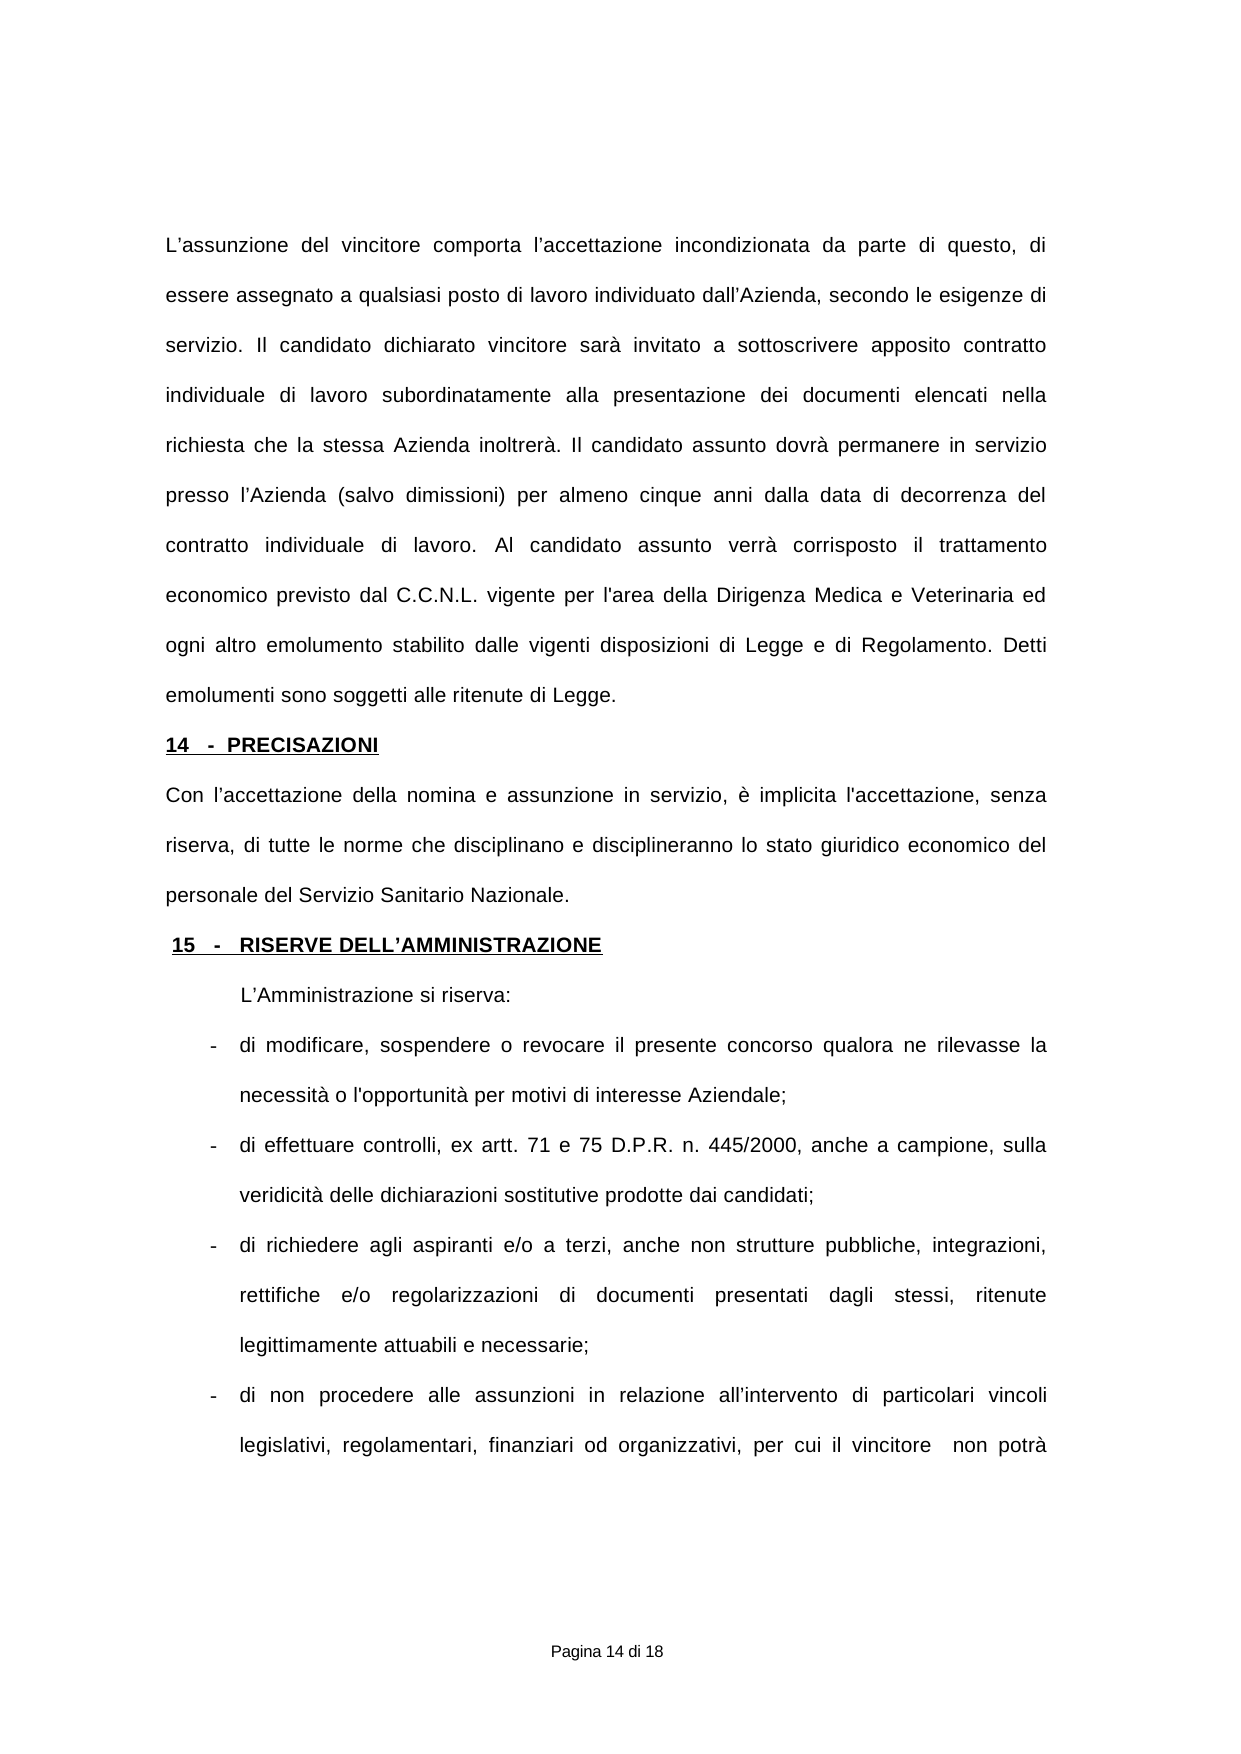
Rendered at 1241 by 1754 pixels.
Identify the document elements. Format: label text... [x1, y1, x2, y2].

text 15 - RISERVE DELL’AMMINISTRAZIONE [165, 907, 1048, 957]
list di richiedere agli aspiranti e/o a terzi, anche non strutture pubbliche, integrazioni, rettifiche e/o regolarizzazioni di documenti presentati dagli stessi, ritenute legittimamente attuabili e necessarie; [210, 1207, 1048, 1357]
text Con l’accettazione della nomina e assunzione in servizio, è implicita l'accettazione, senza riserva, di tutte le norme che disciplinano e disciplineranno lo stato giuridico economico del personale del Servizio Sanitario Nazionale. [165, 757, 1048, 907]
text 14 - PRECISAZIONI [165, 707, 1048, 757]
list di modificare, so­spendere o revocare il presente concorso qualora ne rilevasse la necessità o l'opportunità per motivi di interesse Aziendale; [210, 1007, 1048, 1107]
text L’Amministrazione si riserva: [165, 957, 1048, 1007]
list di effettuare controlli, ex artt. 71 e 75 D.P.R. n. 445/2000, anche a campione, sulla veridicità delle dichiarazioni sostitutive prodotte dai candidati; [210, 1107, 1048, 1207]
list di non procedere alle assunzioni in relazione all’intervento di particolari vincoli legislativi, regolamentari, finanziari od organizzativi, per cui il vincitore non potrà [210, 1357, 1048, 1457]
text L’assunzione del vincitore comporta l’accettazione incondizionata da parte di questo, di essere assegnato a qualsiasi posto di lavoro individuato dall’Azienda, secondo le esigenze di servizio. Il candidato dichiarato vincitore sarà invitato a sottoscrivere apposito contratto individuale di lavoro subordinatamente alla presentazione dei documenti elencati nella richiesta che la stessa Azienda inoltrerà. Il candidato assunto dovrà permanere in servizio presso l’Azienda (salvo dimissioni) per almeno cinque anni dalla data di decorrenza del contratto individuale di lavoro. Al candidato assunto verrà corrisposto il trattamento economico previsto dal C.C.N.L. vigente per l'area della Dirigenza Medica e Veterinaria ed ogni altro emolumento stabilito dalle vigenti disposizioni di Legge e di Regolamento. Detti emolumenti sono soggetti alle ritenute di Legge. [165, 207, 1048, 707]
